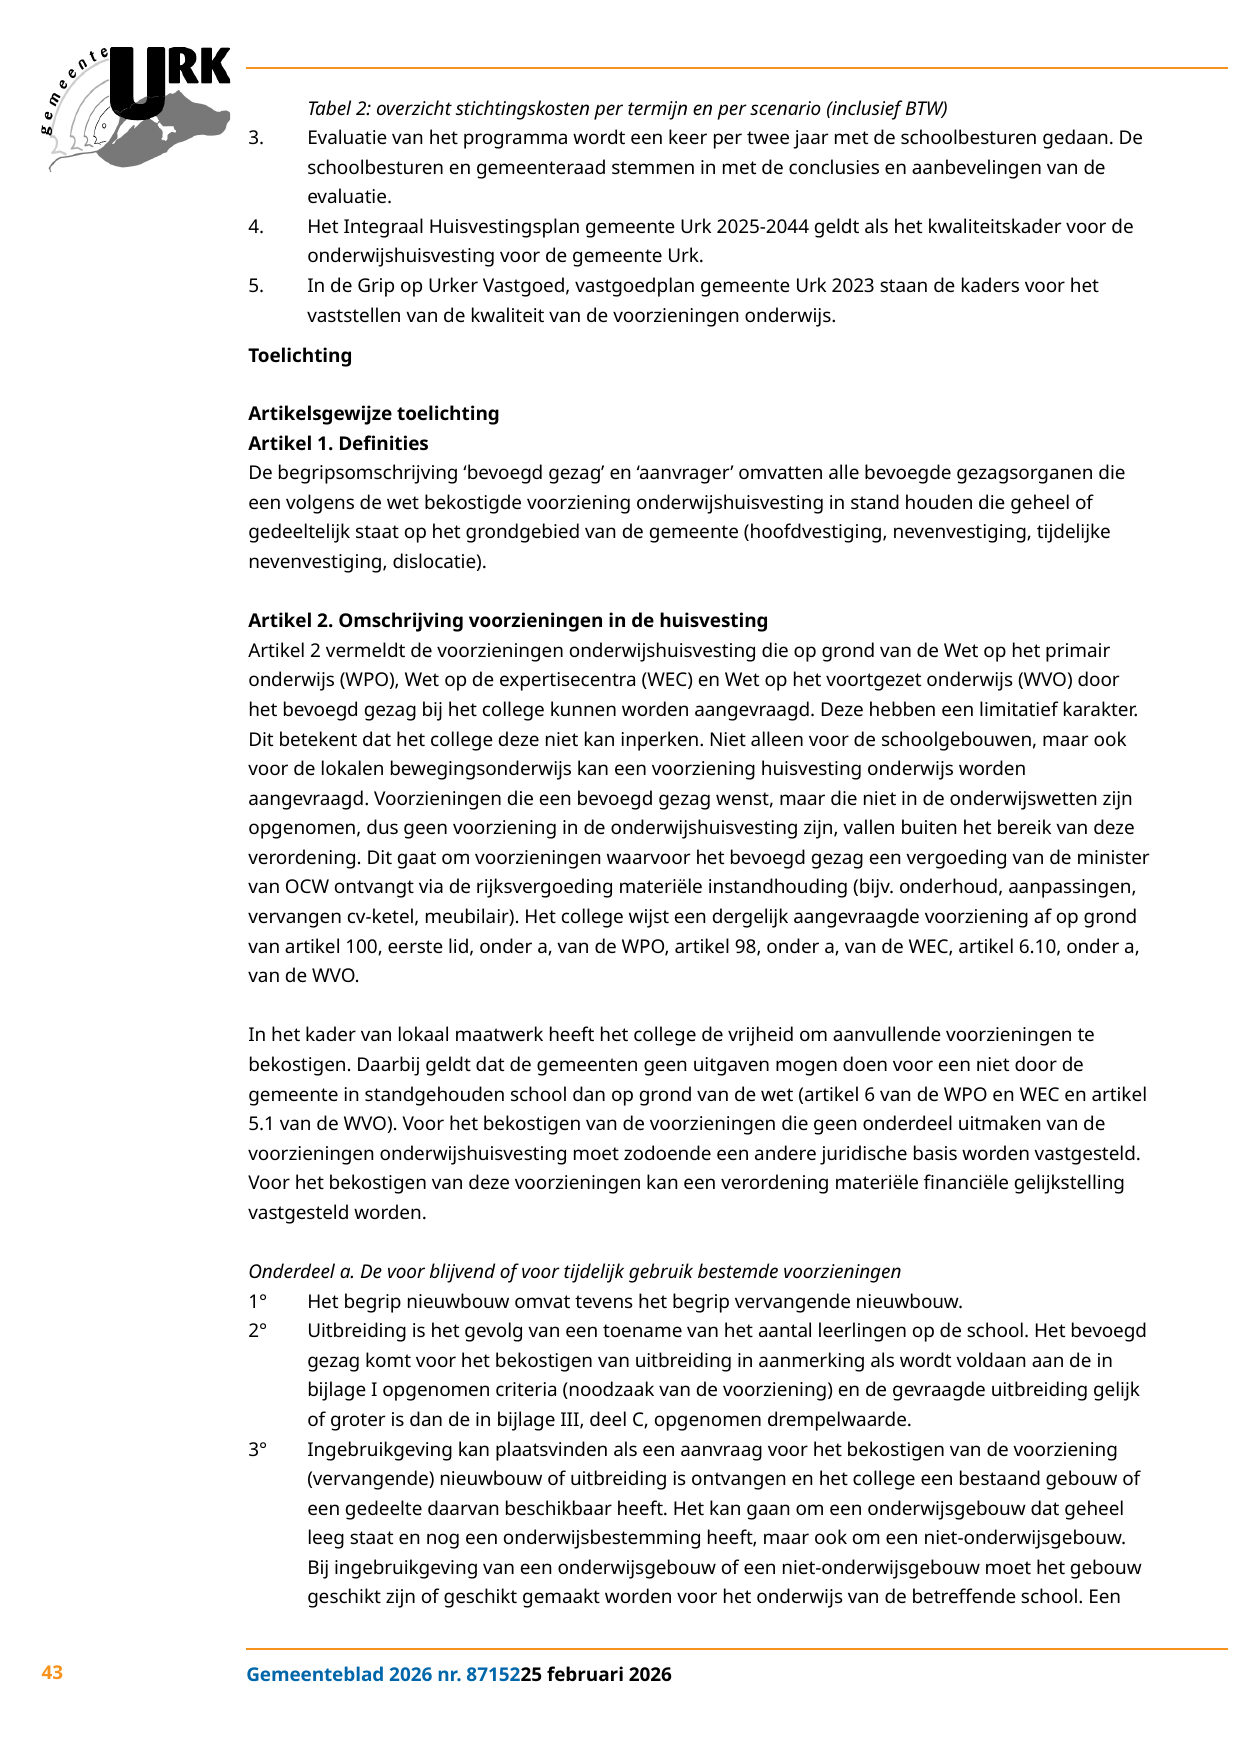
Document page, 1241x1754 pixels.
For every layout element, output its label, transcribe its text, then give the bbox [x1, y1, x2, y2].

text Toelichting [248, 331, 1152, 371]
list Evaluatie van het programma wordt een keer per twee jaar met de schoolbesturen gedaan. De schoolbesturen en gemeenteraad stemmen in met de conclusies en aanbevelingen van de evaluatie. [248, 124, 1152, 209]
text Onderdeel a. De voor blijvend of voor tijdelijk gebruik bestemde voorzieningen [248, 1258, 1152, 1284]
list Uitbreiding is het gevolg van een toename van het aantal leerlingen op de school. Het bevoegd gezag komt voor het bekostigen van uitbreiding in aanmerking als wordt voldaan aan de in bijlage I opgenomen criteria (noodzaak van de voorziening) en de gevraagde uitbreiding gelijk of groter is dan de in bijlage III, deel C, opgenomen drempelwaarde. [248, 1317, 1152, 1432]
list Het begrip nieuwbouw omvat tevens het begrip vervangende nieuwbouw. [248, 1288, 1152, 1313]
picture [41, 47, 231, 172]
text Artikel 1. Definities [248, 430, 1152, 456]
text Artikelsgewijze toelichting [248, 400, 1152, 426]
text Artikel 2 vermeldt de voorzieningen onderwijshuisvesting die op grond van de Wet op het primair onderwijs (WPO), Wet op de expertisecentra (WEC) en Wet op het voortgezet onderwijs (WVO) door het bevoegd gezag bij het college kunnen worden aangevraagd. Deze hebben een limitatief karakter. Dit betekent dat het college deze niet kan inperken. Niet alleen voor de schoolgebouwen, maar ook voor de lokalen bewegingsonderwijs kan een voorziening huisvesting onderwijs worden aangevraagd. Voorzieningen die een bevoegd gezag wenst, maar die niet in de onderwijswetten zijn opgenomen, dus geen voorziening in de onderwijshuisvesting zijn, vallen buiten het bereik van deze verordening. Dit gaat om voorzieningen waarvoor het bevoegd gezag een vergoeding van de minister van OCW ontvangt via de rijksvergoeding materiële instandhouding (bijv. onderhoud, aanpassingen, vervangen cv-ketel, meubilair). Het college wijst een dergelijk aangevraagde voorziening af op grond van artikel 100, eerste lid, onder a, van de WPO, artikel 98, onder a, van de WEC, artikel 6.10, onder a, van de WVO. [248, 637, 1152, 988]
list Ingebruikgeving kan plaatsvinden als een aanvraag voor het bekostigen van de voorziening (vervangende) nieuwbouw of uitbreiding is ontvangen en het college een bestaand gebouw of een gedeelte daarvan beschikbaar heeft. Het kan gaan om een onderwijsgebouw dat geheel leeg staat en nog een onderwijsbestemming heeft, maar ook om een niet-onderwijsgebouw. Bij ingebruikgeving van een onderwijsgebouw of een niet-onderwijsgebouw moet het gebouw geschikt zijn of geschikt gemaakt worden voor het onderwijs van de betreffende school. Een [248, 1436, 1152, 1609]
list Tabel 2: overzicht stichtingskosten per termijn en per scenario (inclusief BTW) [248, 95, 1152, 121]
text In het kader van lokaal maatwerk heeft het college de vrijheid om aanvullende voorzieningen te bekostigen. Daarbij geldt dat de gemeenten geen uitgaven mogen doen voor een niet door de gemeente in standgehouden school dan op grond van de wet (artikel 6 van de WPO en WEC en artikel 5.1 van de WVO). Voor het bekostigen van de voorzieningen die geen onderdeel uitmaken van de voorzieningen onderwijshuisvesting moet zodoende een andere juridische basis worden vastgesteld. Voor het bekostigen van deze voorzieningen kan een verordening materiële financiële gelijkstelling vastgesteld worden. [248, 1022, 1152, 1225]
text Artikel 2. Omschrijving voorzieningen in de huisvesting [248, 607, 1152, 633]
list Het Integraal Huisvestingsplan gemeente Urk 2025-2044 geldt als het kwaliteitskader voor de onderwijshuisvesting voor de gemeente Urk. [248, 213, 1152, 268]
list In de Grip op Urker Vastgoed, vastgoedplan gemeente Urk 2023 staan de kaders voor het vaststellen van de kwaliteit van de voorzieningen onderwijs. [248, 272, 1152, 328]
text De begripsomschrijving ‘bevoegd gezag’ en ‘aanvrager’ omvatten alle bevoegde gezagsorganen die een volgens de wet bekostigde voorziening onderwijshuisvesting in stand houden die geheel of gedeeltelijk staat op het grondgebied van de gemeente (hoofdvestiging, nevenvestiging, tijdelijke nevenvestiging, dislocatie). [248, 459, 1152, 574]
